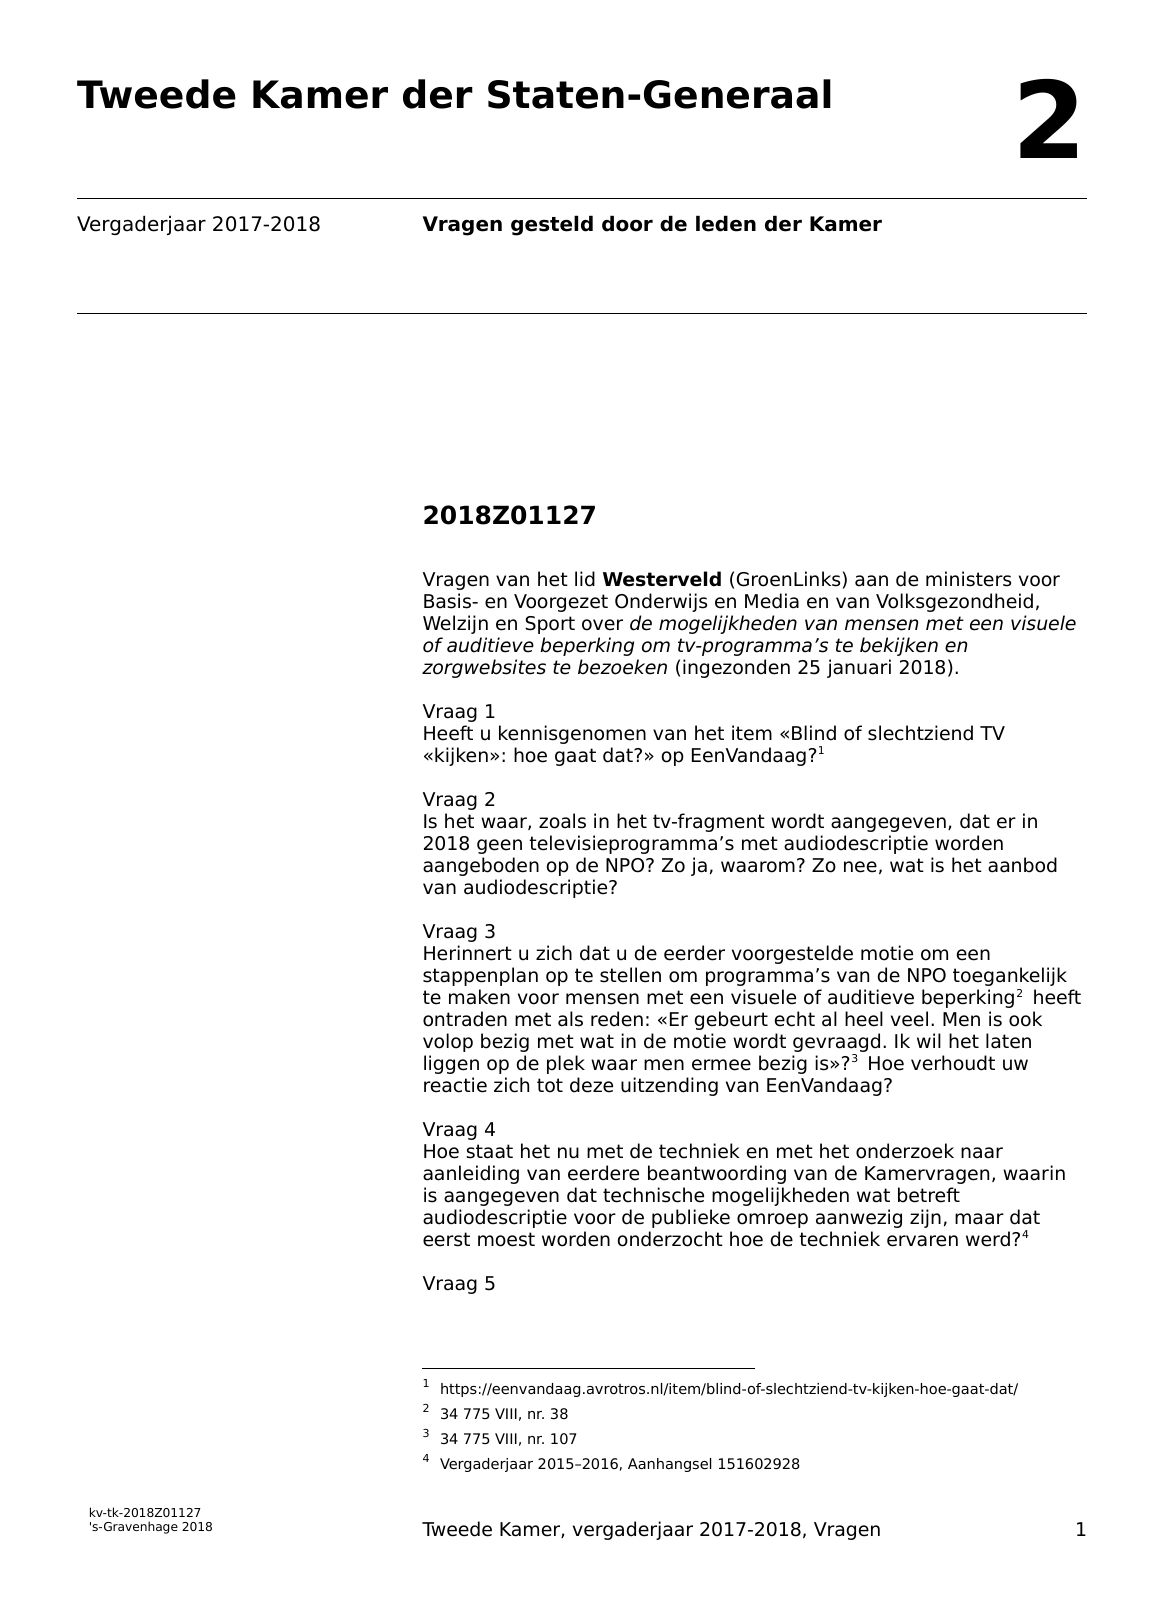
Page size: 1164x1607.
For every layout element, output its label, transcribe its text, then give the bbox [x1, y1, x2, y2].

text Herinnert u zich dat u de eerder voorgestelde motie om een stappenplan op te stellen om programma’s van de NPO toegankelijk te maken voor mensen met een visuele of auditieve beperking heeft ontraden met als reden: «Er gebeurt echt al heel veel. Men is ook volop bezig met wat in de motie wordt gevraagd. Ik wil het laten liggen op de plek waar men ermee bezig is»? Hoe verhoudt uw reactie zich tot deze uitzending van EenVandaag? [422, 943, 1087, 1097]
text Heeft u kennisgenomen van het item «Blind of slechtziend TV «kijken»: hoe gaat dat?» op EenVandaag? [422, 723, 1087, 767]
table_cell Vergaderjaar 2017-2018 [77, 199, 422, 313]
text 's-Gravenhage 2018 [88, 1520, 323, 1534]
text Vraag 4 [422, 1119, 1087, 1141]
table_header Tweede Kamer der Staten-Generaal [77, 59, 886, 198]
text Vraag 2 [422, 789, 1087, 811]
text Is het waar, zoals in het tv-fragment wordt aangegeven, dat er in 2018 geen televisieprogramma’s met audiodescriptie worden aangeboden op de NPO? Zo ja, waarom? Zo nee, wat is het aanbod van audiodescriptie? [422, 811, 1087, 899]
text Vraag 1 [422, 701, 1087, 723]
text 34 775 VIII, nr. 38 [422, 1402, 1087, 1424]
text Vraag 3 [422, 921, 1087, 943]
text Hoe staat het nu met de techniek en met het onderzoek naar aanleiding van eerdere beantwoording van de Kamervragen, waarin is aangegeven dat technische mogelijkheden wat betreft audiodescriptie voor de publieke omroep aanwezig zijn, maar dat eerst moest worden onderzocht hoe de techniek ervaren werd? [422, 1141, 1087, 1251]
text 2018Z01127 [422, 501, 1087, 531]
text Vraag 5 [422, 1273, 1087, 1295]
table_header 2 [886, 59, 1087, 198]
text kv-tk-2018Z01127 [88, 1506, 323, 1520]
table_cell Vragen gesteld door de leden der Kamer [422, 199, 1087, 313]
text Vergaderjaar 2015–2016, Aanhangsel 151602928 [422, 1452, 1087, 1474]
text https://eenvandaag.avrotros.nl/item/blind-of-slechtziend-tv-kijken-hoe-gaat-dat/ [422, 1377, 1087, 1399]
text Vragen van het lid Westerveld (GroenLinks) aan de ministers voor Basis- en Voorgezet Onderwijs en Media en van Volksgezondheid, Welzijn en Sport over de mogelijkheden van mensen met een visuele of auditieve beperking om tv-programma’s te bekijken en zorgwebsites te bezoeken (ingezonden 25 januari 2018). [422, 569, 1087, 679]
text 34 775 VIII, nr. 107 [422, 1427, 1087, 1449]
